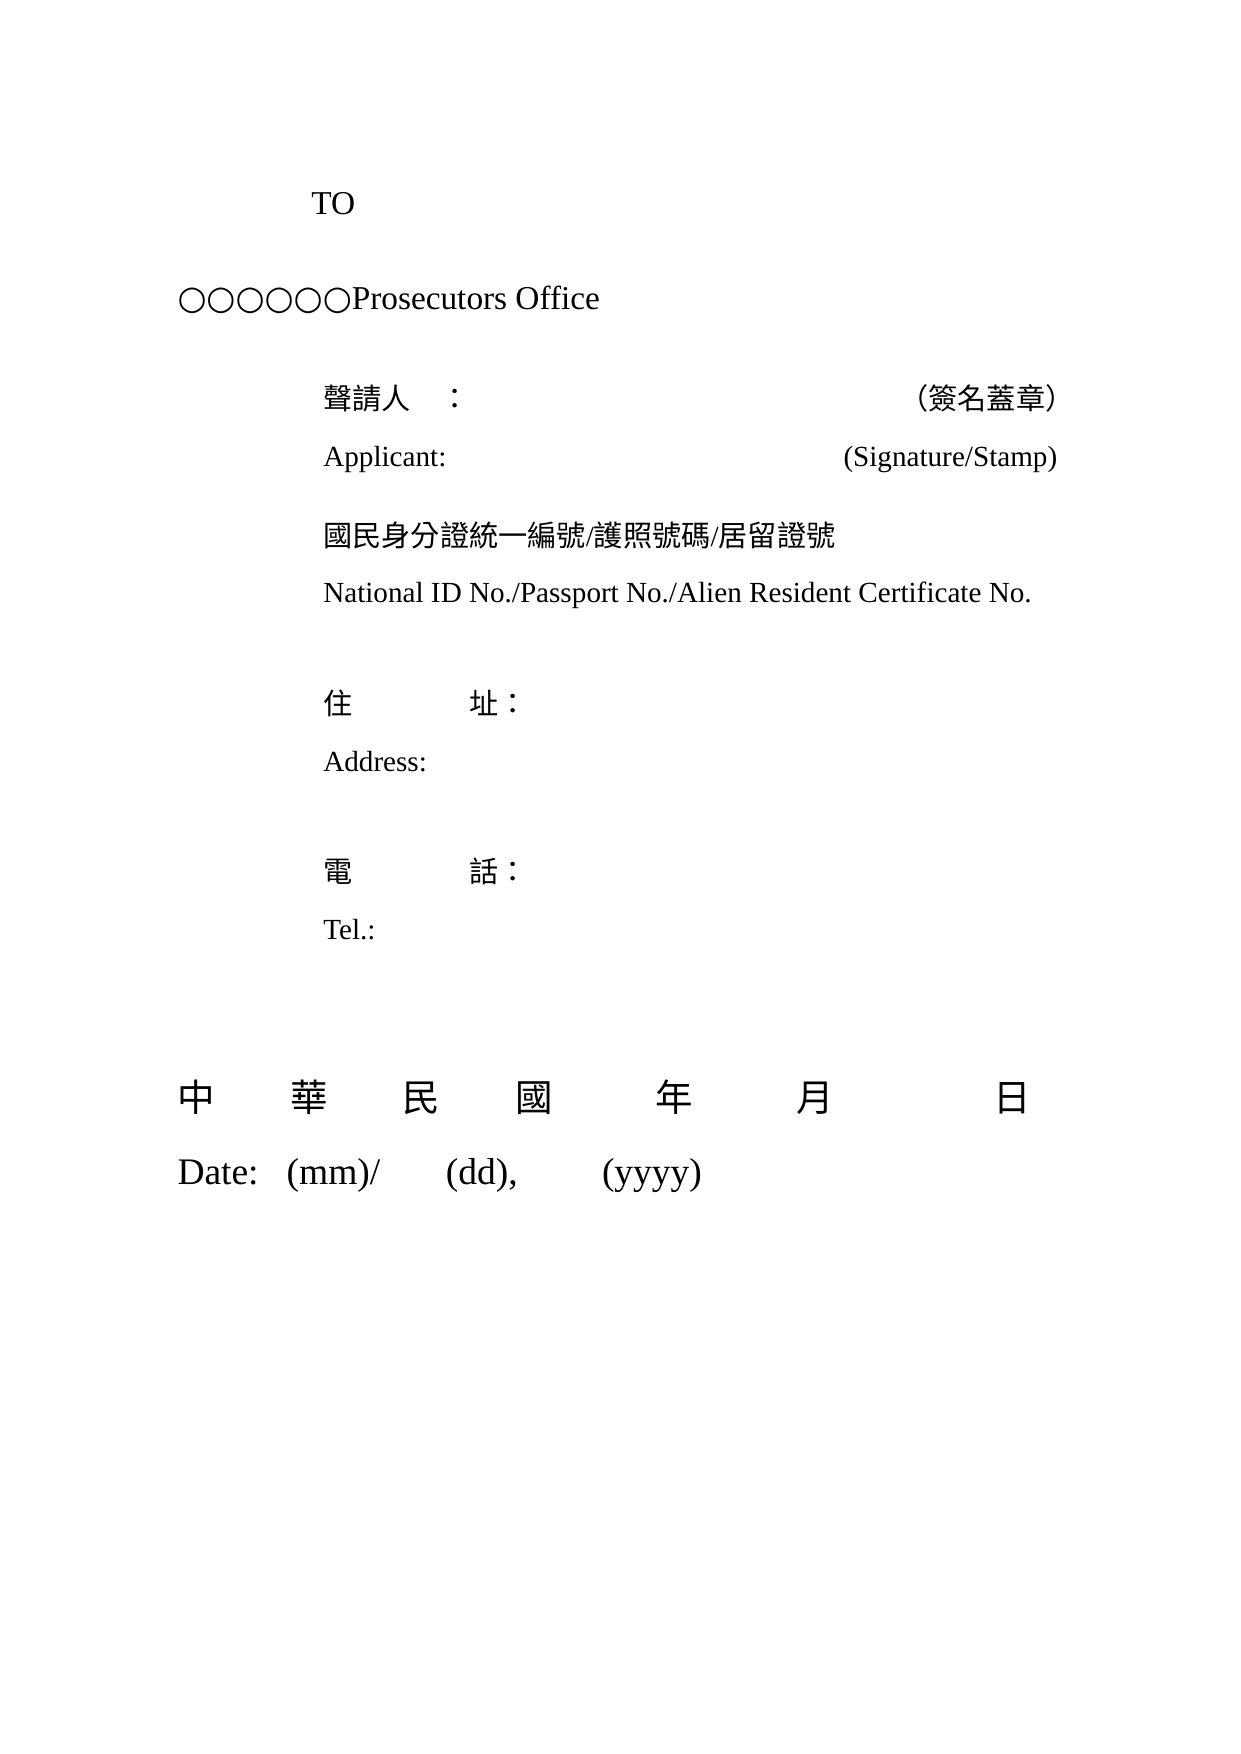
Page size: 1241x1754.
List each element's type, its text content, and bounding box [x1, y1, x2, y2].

text 中 華 民 國 年 月 日 [177, 1068, 1122, 1122]
text Address: [177, 744, 1122, 778]
text 電 話： [177, 849, 1122, 891]
text 住 址： [177, 681, 1122, 723]
text Tel.: [177, 912, 1122, 946]
text National ID No./Passport No./Alien Resident Certificate No. [177, 576, 1122, 609]
text 國民身分證統一編號/護照號碼/居留證號 [177, 512, 1122, 554]
text 聲請人 ： （簽名蓋章） [177, 375, 1122, 418]
text ○○○○○○Prosecutors Office [177, 243, 1122, 326]
text Date: (mm)/ (dd), (yyyy) [177, 1149, 1122, 1192]
text Applicant: (Signature/Stamp) [177, 439, 1122, 472]
text TO [177, 148, 1122, 231]
